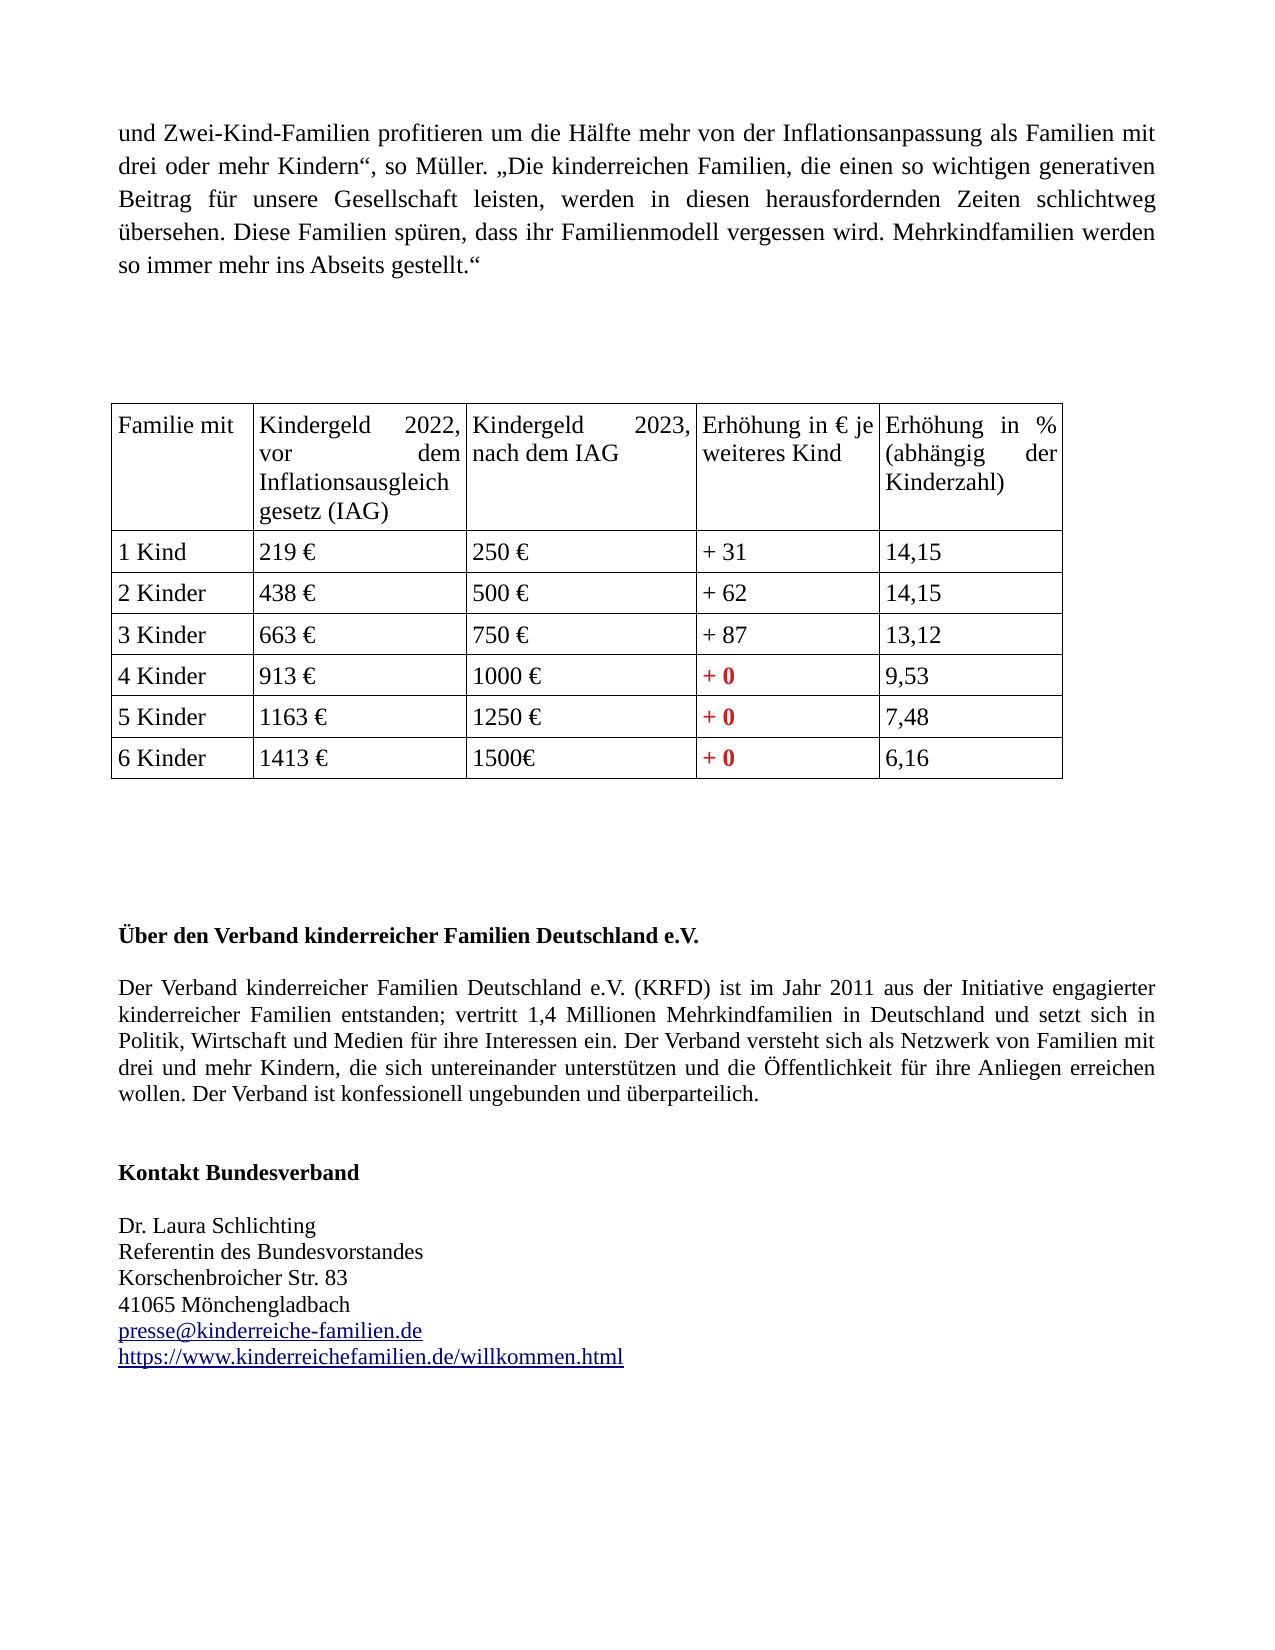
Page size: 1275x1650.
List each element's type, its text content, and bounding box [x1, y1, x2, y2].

text Dr. Laura Schlichting Referentin des Bundesvorstandes Korschenbroicher Str. 83 41065 Mönchengladbach presse@kinderreiche-familien.de [118, 1212, 1157, 1343]
table_cell 1413 € [254, 738, 466, 778]
table_cell + 0 [697, 655, 879, 695]
table_cell 7,48 [880, 696, 1062, 737]
table_cell 438 € [254, 573, 466, 613]
table_cell 9,53 [880, 655, 1062, 695]
table_header Familie mit [112, 404, 253, 530]
table_header Erhöhung in % (abhängig der Kinderzahl) [880, 404, 1062, 530]
text und Zwei-Kind-Familien profitieren um die Hälfte mehr von der Inflationsanpassung als Familien mit drei oder mehr Kindern“, so Müller. „Die kinderreichen Familien, die einen so wichtigen generativen Beitrag für unsere Gesellschaft leisten, werden in diesen herausfordernden Zeiten schlichtweg übersehen. Diese Familien spüren, dass ihr Familienmodell vergessen wird. Mehrkindfamilien werden so immer mehr ins Abseits gestellt.“ [118, 118, 1157, 279]
table_cell 1500€ [467, 738, 696, 778]
table_cell 2 Kinder [112, 573, 253, 613]
table_cell 500 € [467, 573, 696, 613]
table_cell 14,15 [880, 531, 1062, 572]
table_cell 6,16 [880, 738, 1062, 778]
table_header Kindergeld 2022, vor dem Inflationsausgleichgesetz (IAG) [254, 404, 466, 530]
table_cell 663 € [254, 614, 466, 654]
table_cell 6 Kinder [112, 738, 253, 778]
table_cell 5 Kinder [112, 696, 253, 737]
table_cell 219 € [254, 531, 466, 572]
table_header Kindergeld 2023, nach dem IAG [467, 404, 696, 530]
table_cell 1250 € [467, 696, 696, 737]
table_cell + 62 [697, 573, 879, 613]
table_cell 250 € [467, 531, 696, 572]
table_cell 3 Kinder [112, 614, 253, 654]
text https://www.kinderreichefamilien.de/willkommen.html [118, 1343, 1157, 1370]
table_cell 1000 € [467, 655, 696, 695]
table_cell 1163 € [254, 696, 466, 737]
table_cell + 0 [697, 696, 879, 737]
table_cell 913 € [254, 655, 466, 695]
table_cell 14,15 [880, 573, 1062, 613]
table_cell + 31 [697, 531, 879, 572]
text Über den Verband kinderreicher Familien Deutschland e.V. [118, 922, 1157, 948]
table_cell + 0 [697, 738, 879, 778]
table_cell 4 Kinder [112, 655, 253, 695]
text Kontakt Bundesverband [118, 1159, 1157, 1185]
text Der Verband kinderreicher Familien Deutschland e.V. (KRFD) ist im Jahr 2011 aus der Initiative engagierter kinderreicher Familien entstanden; vertritt 1,4 Millionen Mehrkindfamilien in Deutschland und setzt sich in Politik, Wirtschaft und Medien für ihre Interessen ein. Der Verband versteht sich als Netzwerk von Familien mit drei und mehr Kindern, die sich untereinander unterstützen und die Öffentlichkeit für ihre Anliegen erreichen wollen. Der Verband ist konfessionell ungebunden und überparteilich. [118, 974, 1157, 1106]
table_cell 750 € [467, 614, 696, 654]
table_cell 1 Kind [112, 531, 253, 572]
table_cell + 87 [697, 614, 879, 654]
table_cell 13,12 [880, 614, 1062, 654]
table_header Erhöhung in € je weiteres Kind [697, 404, 879, 530]
